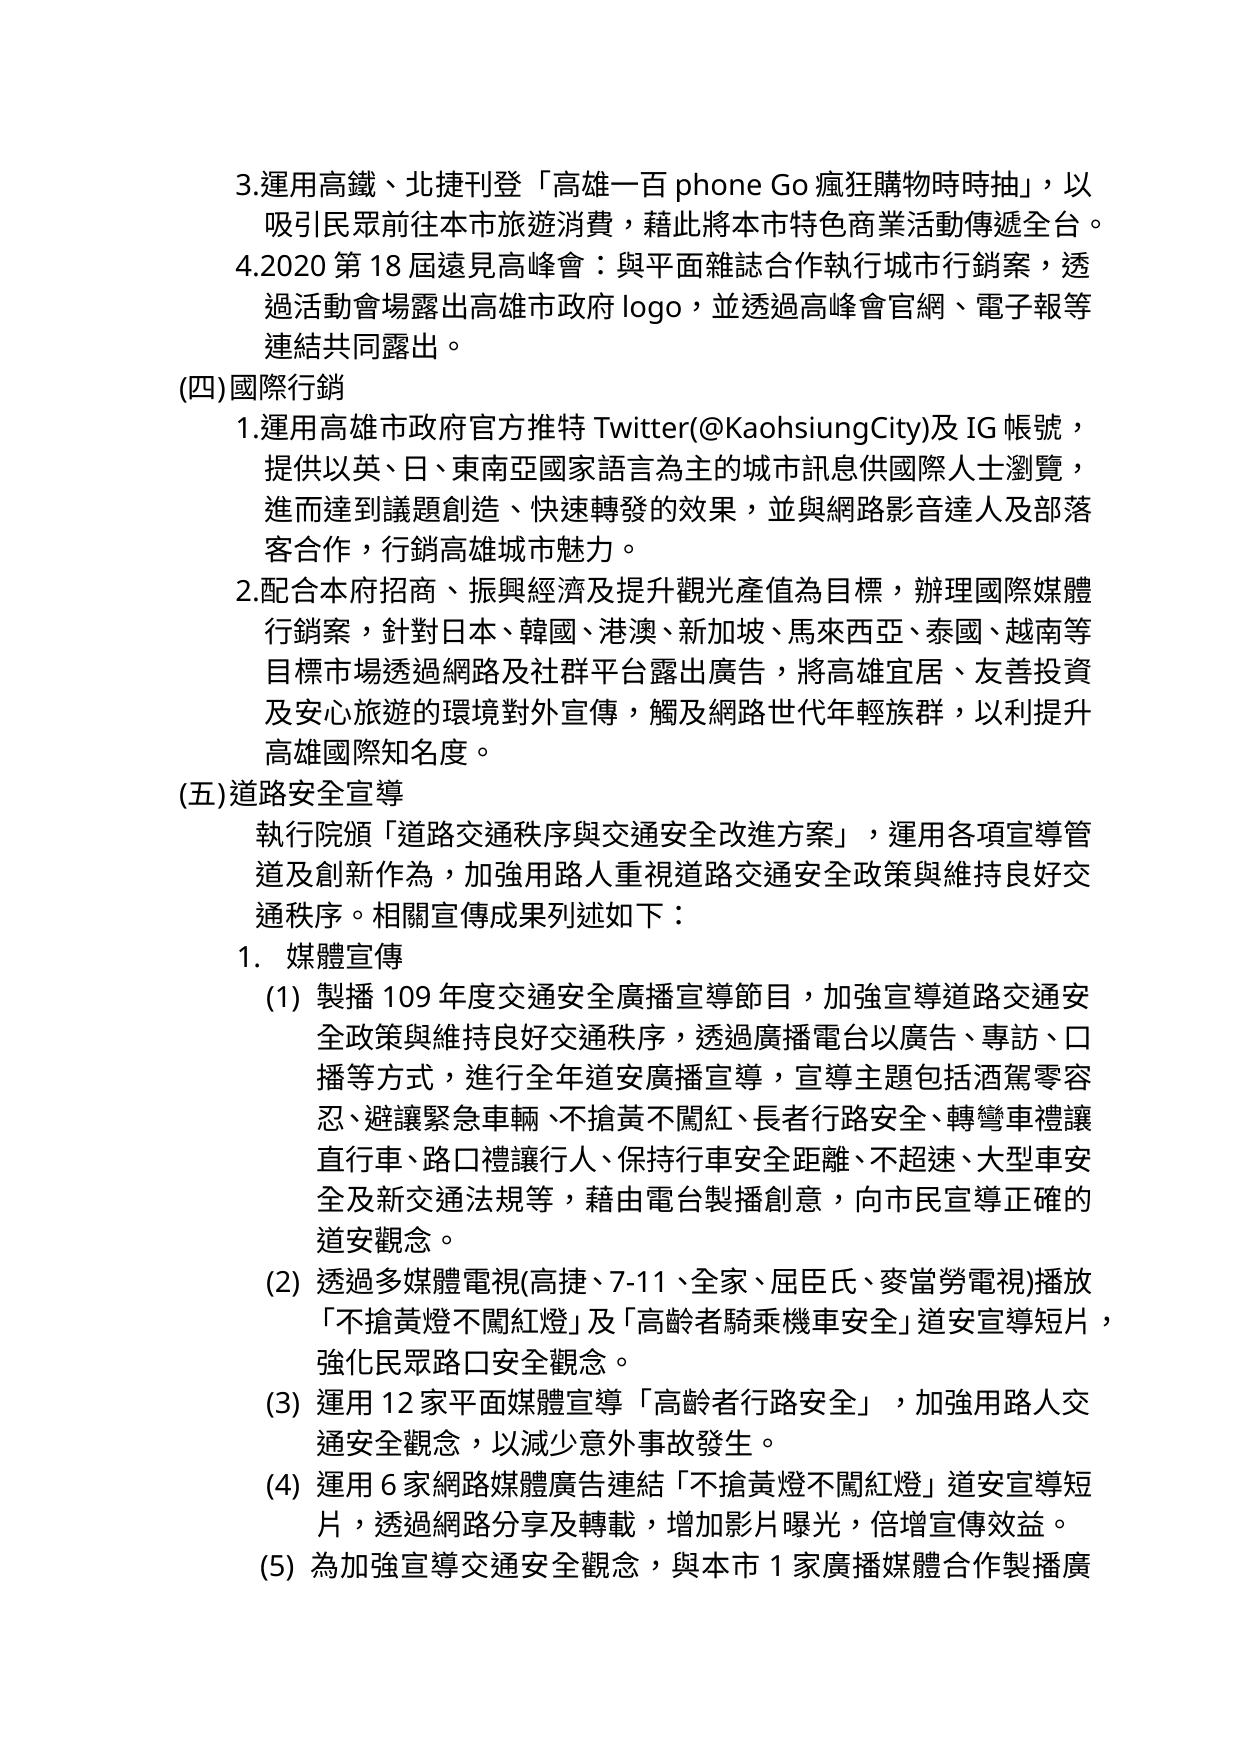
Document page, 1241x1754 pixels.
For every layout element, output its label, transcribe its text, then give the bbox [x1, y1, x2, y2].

text 1.運用高雄市政府官方推特Twitter(@KaohsiungCity)及IG帳號，提供以英、日、東南亞國家語言為主的城市訊息供國際人士瀏覽，進而達到議題創造、快速轉發的效果，並與網路影音達人及部落客合作，行銷高雄城市魅力。 [235, 406, 1092, 569]
list 媒體宣傳 [236, 934, 1092, 975]
list 為加強宣導交通安全觀念，與本市1家廣播媒體合作製播廣 [260, 1544, 1092, 1584]
list 透過多媒體電視(高捷、7-11、全家、屈臣氏、麥當勞電視)播放「不搶黃燈不闖紅燈」及「高齡者騎乘機車安全」道安宣導短片，強化民眾路口安全觀念。 [266, 1259, 1092, 1381]
list 運用6家網路媒體廣告連結「不搶黃燈不闖紅燈」道安宣導短片，透過網路分享及轉載，增加影片曝光，倍增宣傳效益。 [266, 1463, 1092, 1544]
text 2.配合本府招商、振興經濟及提升觀光產值為目標，辦理國際媒體行銷案，針對日本、韓國、港澳、新加坡、馬來西亞、泰國、越南等目標市場透過網路及社群平台露出廣告，將高雄宜居、友善投資及安心旅遊的環境對外宣傳，觸及網路世代年輕族群，以利提升高雄國際知名度。 [235, 569, 1092, 772]
list 運用12家平面媒體宣導「高齡者行路安全」，加強用路人交通安全觀念，以減少意外事故發生。 [266, 1381, 1092, 1463]
list 道路安全宣導 [179, 772, 1092, 813]
list 製播109年度交通安全廣播宣導節目，加強宣導道路交通安全政策與維持良好交通秩序，透過廣播電台以廣告、專訪、口播等方式，進行全年道安廣播宣導，宣導主題包括酒駕零容忍、避讓緊急車輛、不搶黃不闖紅、長者行路安全、轉彎車禮讓直行車、路口禮讓行人、保持行車安全距離、不超速、大型車安全及新交通法規等，藉由電台製播創意，向市民宣導正確的道安觀念。 [266, 975, 1092, 1259]
text 執行院頒「道路交通秩序與交通安全改進方案」，運用各項宣導管道及創新作為，加強用路人重視道路交通安全政策與維持良好交通秩序。相關宣傳成果列述如下： [256, 813, 1092, 934]
list 國際行銷 [179, 366, 1092, 406]
text 3.運用高鐵、北捷刊登「高雄一百phone Go瘋狂購物時時抽」，以吸引民眾前往本市旅遊消費，藉此將本市特色商業活動傳遞全台。 [235, 163, 1092, 244]
text 4.2020第18屆遠見高峰會：與平面雜誌合作執行城市行銷案，透過活動會場露出高雄市政府logo，並透過高峰會官網、電子報等連結共同露出。 [235, 244, 1092, 366]
